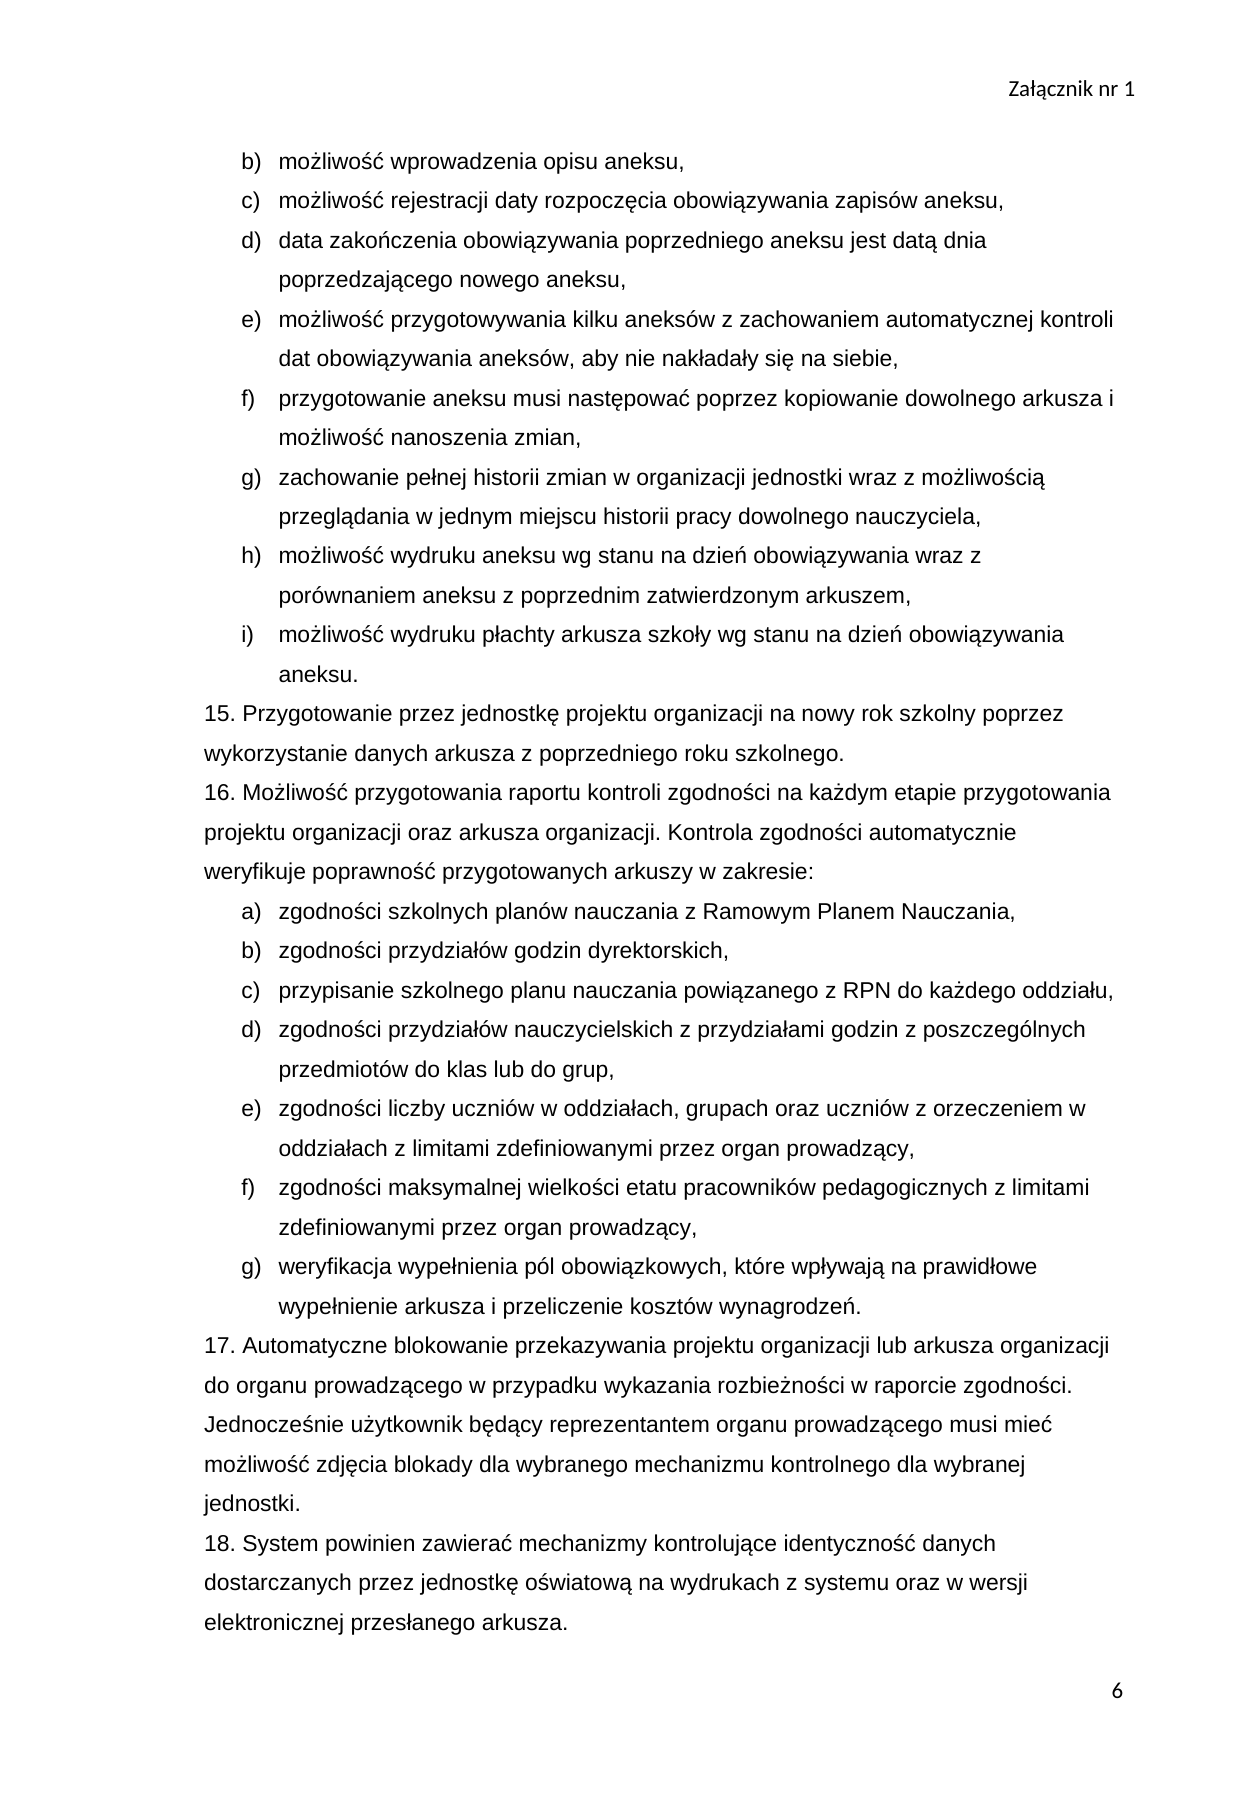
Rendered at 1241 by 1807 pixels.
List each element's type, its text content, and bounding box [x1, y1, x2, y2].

list zgodności maksymalnej wielkości etatu pracowników pedagogicznych z limitami zdefiniowanymi przez organ prowadzący, [241, 1174, 1123, 1240]
list przypisanie szkolnego planu nauczania powiązanego z RPN do każdego oddziału, [241, 977, 1123, 1003]
list możliwość rejestracji daty rozpoczęcia obowiązywania zapisów aneksu, [241, 187, 1123, 213]
list zgodności liczby uczniów w oddziałach, grupach oraz uczniów z orzeczeniem w oddziałach z limitami zdefiniowanymi przez organ prowadzący, [241, 1095, 1123, 1161]
list możliwość wprowadzenia opisu aneksu, [241, 148, 1123, 174]
list 16. Możliwość przygotowania raportu kontroli zgodności na każdym etapie przygotowania projektu organizacji oraz arkusza organizacji. Kontrola zgodności automatycznie weryfikuje poprawność przygotowanych arkuszy w zakresie: [166, 779, 1123, 885]
list możliwość przygotowywania kilku aneksów z zachowaniem automatycznej kontroli dat obowiązywania aneksów, aby nie nakładały się na siebie, [241, 306, 1123, 371]
list 17. Automatyczne blokowanie przekazywania projektu organizacji lub arkusza organizacji do organu prowadzącego w przypadku wykazania rozbieżności w raporcie zgodności. Jednocześnie użytkownik będący reprezentantem organu prowadzącego musi mieć możliwość zdjęcia blokady dla wybranego mechanizmu kontrolnego dla wybranej jednostki. [166, 1332, 1123, 1516]
list możliwość wydruku płachty arkusza szkoły wg stanu na dzień obowiązywania aneksu. [241, 621, 1123, 687]
list przygotowanie aneksu musi następować poprzez kopiowanie dowolnego arkusza i możliwość nanoszenia zmian, [241, 384, 1123, 450]
list zachowanie pełnej historii zmian w organizacji jednostki wraz z możliwością przeglądania w jednym miejscu historii pracy dowolnego nauczyciela, [241, 463, 1123, 529]
list zgodności przydziałów godzin dyrektorskich, [241, 937, 1123, 964]
list data zakończenia obowiązywania poprzedniego aneksu jest datą dnia poprzedzającego nowego aneksu, [241, 227, 1123, 292]
list weryfikacja wypełnienia pól obowiązkowych, które wpływają na prawidłowe wypełnienie arkusza i przeliczenie kosztów wynagrodzeń. [241, 1253, 1123, 1319]
list możliwość wydruku aneksu wg stanu na dzień obowiązywania wraz z porównaniem aneksu z poprzednim zatwierdzonym arkuszem, [241, 542, 1123, 608]
list 18. System powinien zawierać mechanizmy kontrolujące identyczność danych dostarczanych przez jednostkę oświatową na wydrukach z systemu oraz w wersji elektronicznej przesłanego arkusza. ---------------------------------------------------------------------------------------------------------------- [166, 1529, 1123, 1635]
list zgodności przydziałów nauczycielskich z przydziałami godzin z poszczególnych przedmiotów do klas lub do grup, [241, 1016, 1123, 1082]
list zgodności szkolnych planów nauczania z Ramowym Planem Nauczania, [241, 898, 1123, 924]
list 15. Przygotowanie przez jednostkę projektu organizacji na nowy rok szkolny poprzez wykorzystanie danych arkusza z poprzedniego roku szkolnego. [166, 700, 1123, 766]
